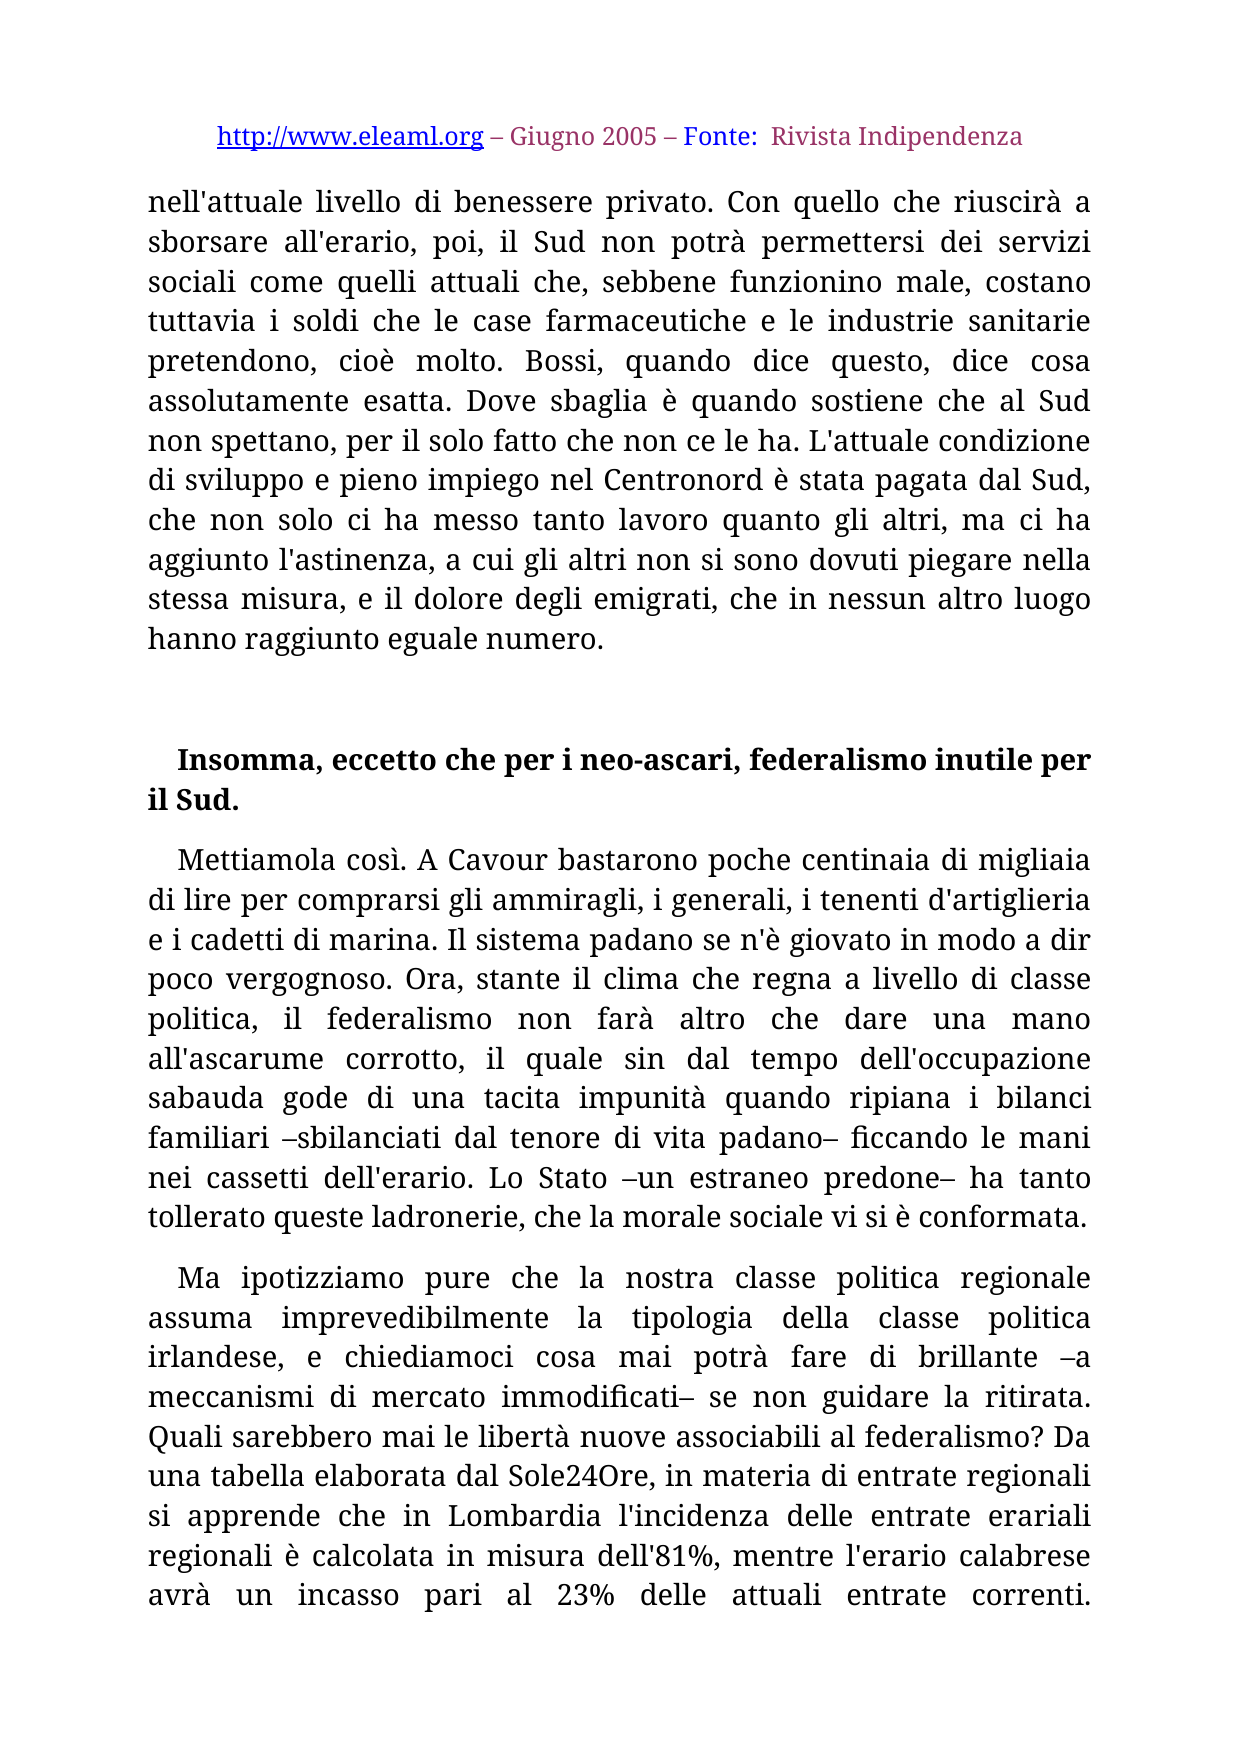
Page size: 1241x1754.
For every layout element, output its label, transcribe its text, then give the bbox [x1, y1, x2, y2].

text Mettiamola così. A Cavour bastarono poche centinaia di migliaia di lire per comprarsi gli ammiragli, i generali, i tenenti d'artiglieria e i cadetti di marina. Il sistema padano se n'è giovato in modo a dir poco vergognoso. Ora, stante il clima che regna a livello di classe politica, il federalismo non farà altro che dare una mano all'ascarume corrotto, il quale sin dal tempo dell'occupazione sabauda gode di una tacita impunità quando ripiana i bilanci familiari –sbilanciati dal tenore di vita padano– ficcando le mani nei cassetti dell'erario. Lo Stato –un estraneo predone– ha tanto tollerato queste ladronerie, che la morale sociale vi si è conformata. [148, 839, 1093, 1236]
subtitle Insomma, eccetto che per i neo-ascari, federalismo inutile per il Sud. [148, 739, 1093, 819]
text nell'attuale livello di benessere privato. Con quello che riuscirà a sborsare all'erario, poi, il Sud non potrà permettersi dei servizi sociali come quelli attuali che, sebbene funzionino male, costano tuttavia i soldi che le case farmaceutiche e le industrie sanitarie pretendono, cioè molto. Bossi, quando dice questo, dice cosa assolutamente esatta. Dove sbaglia è quando sostiene che al Sud non spettano, per il solo fatto che non ce le ha. L'attuale condizione di sviluppo e pieno impiego nel Centronord è stata pagata dal Sud, che non solo ci ha messo tanto lavoro quanto gli altri, ma ci ha aggiunto l'astinenza, a cui gli altri non si sono dovuti piegare nella stessa misura, e il dolore degli emigrati, che in nessun altro luogo hanno raggiunto eguale numero. [148, 182, 1093, 658]
text Ma ipotizziamo pure che la nostra classe politica regionale assuma imprevedibilmente la tipologia della classe politica irlandese, e chiediamoci cosa mai potrà fare di brillante –a meccanismi di mercato immodificati– se non guidare la ritirata. Quali sarebbero mai le libertà nuove associabili al federalismo? Da una tabella elaborata dal Sole24Ore, in materia di entrate regionali si apprende che in Lombardia l'incidenza delle entrate erariali regionali è calcolata in misura dell'81%, mentre l'erario calabrese avrà un incasso pari al 23% delle attuali entrate correnti. [148, 1257, 1093, 1614]
